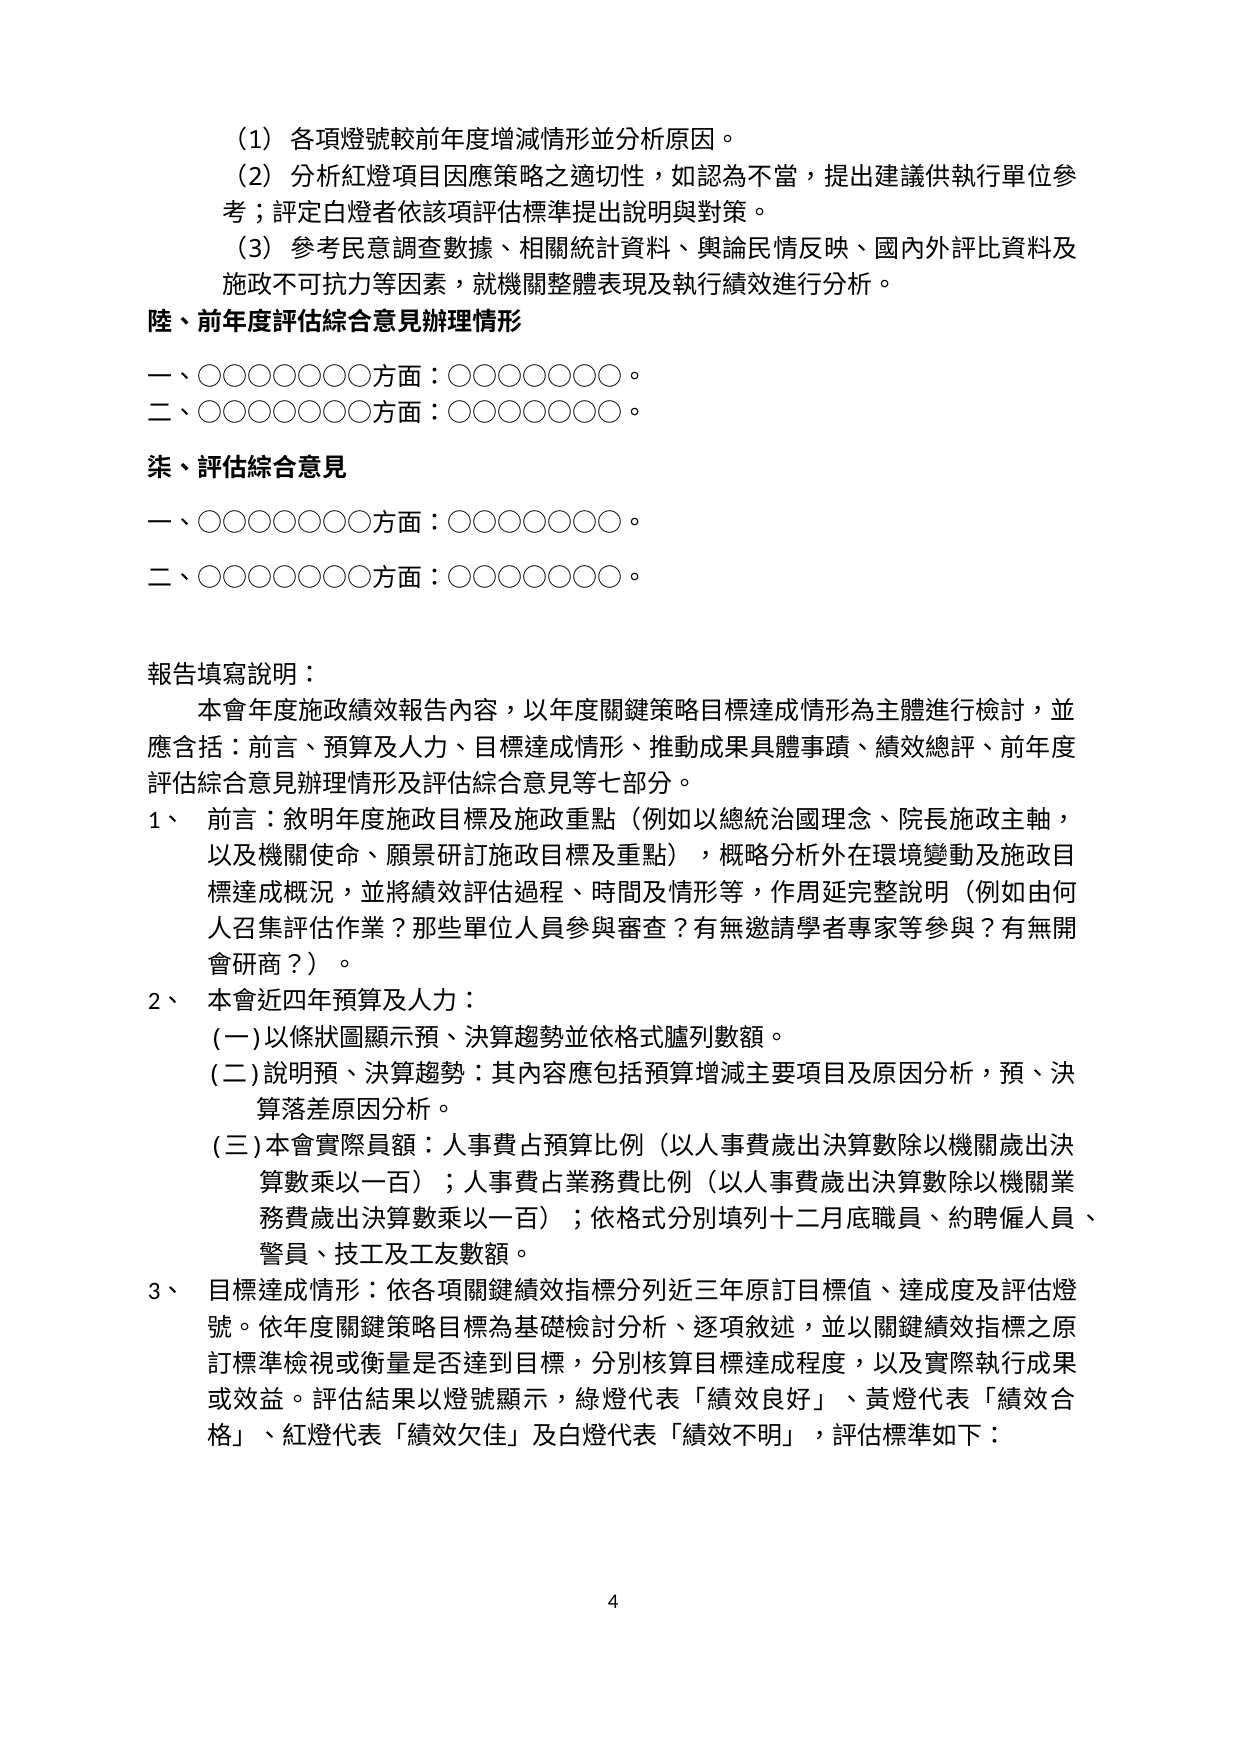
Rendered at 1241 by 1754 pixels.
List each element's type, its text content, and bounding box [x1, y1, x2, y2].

list 分析紅燈項目因應策略之適切性，如認為不當，提出建議供執行單位參考；評定白燈者依該項評估標準提出說明與對策。 [223, 156, 1078, 228]
text (三)本會實際員額：人事費占預算比例（以人事費歲出決算數除以機關歲出決算數乘以一百）；人事費占業務費比例（以人事費歲出決算數除以機關業務費歲出決算數乘以一百）；依格式分別填列十二月底職員、約聘僱人員、警員、技工及工友數額。 [209, 1126, 1078, 1271]
text 二、○○○○○○○方面：○○○○○○○。 [148, 557, 1078, 593]
list 前言：敘明年度施政目標及施政重點（例如以總統治國理念、院長施政主軸，以及機關使命、願景研訂施政目標及重點），概略分析外在環境變動及施政目標達成概況，並將績效評估過程、時間及情形等，作周延完整說明（例如由何人召集評估作業？那些單位人員參與審查？有無邀請學者專家等參與？有無開會研商？）。 [148, 799, 1078, 981]
list 各項燈號較前年度增減情形並分析原因。 [223, 120, 1078, 156]
text 陸、前年度評估綜合意見辦理情形 [148, 301, 1078, 337]
text 一、○○○○○○○方面：○○○○○○○。 [148, 356, 1078, 392]
text 二、○○○○○○○方面：○○○○○○○。 [148, 392, 1078, 428]
list 目標達成情形：依各項關鍵績效指標分列近三年原訂目標值、達成度及評估燈號。依年度關鍵策略目標為基礎檢討分析、逐項敘述，並以關鍵績效指標之原訂標準檢視或衡量是否達到目標，分別核算目標達成程度，以及實際執行成果或效益。評估結果以燈號顯示，綠燈代表「績效良好」、黃燈代表「績效合格」、紅燈代表「績效欠佳」及白燈代表「績效不明」，評估標準如下： [148, 1271, 1078, 1452]
text (一)以條狀圖顯示預、決算趨勢並依格式臚列數額。 [209, 1017, 1078, 1053]
list 本會近四年預算及人力： [148, 981, 1078, 1017]
text 一、○○○○○○○方面：○○○○○○○。 [148, 502, 1078, 538]
text 本會年度施政績效報告內容，以年度關鍵策略目標達成情形為主體進行檢討，並應含括：前言、預算及人力、目標達成情形、推動成果具體事蹟、績效總評、前年度評估綜合意見辦理情形及評估綜合意見等七部分。 [148, 691, 1078, 799]
text 報告填寫說明： [148, 654, 1078, 691]
text (二)說明預、決算趨勢：其內容應包括預算增減主要項目及原因分析，預、決算落差原因分析。 [207, 1053, 1078, 1126]
text 柒、評估綜合意見 [148, 447, 1078, 483]
list 參考民意調查數據、相關統計資料、輿論民情反映、國內外評比資料及施政不可抗力等因素，就機關整體表現及執行績效進行分析。 [223, 228, 1078, 301]
